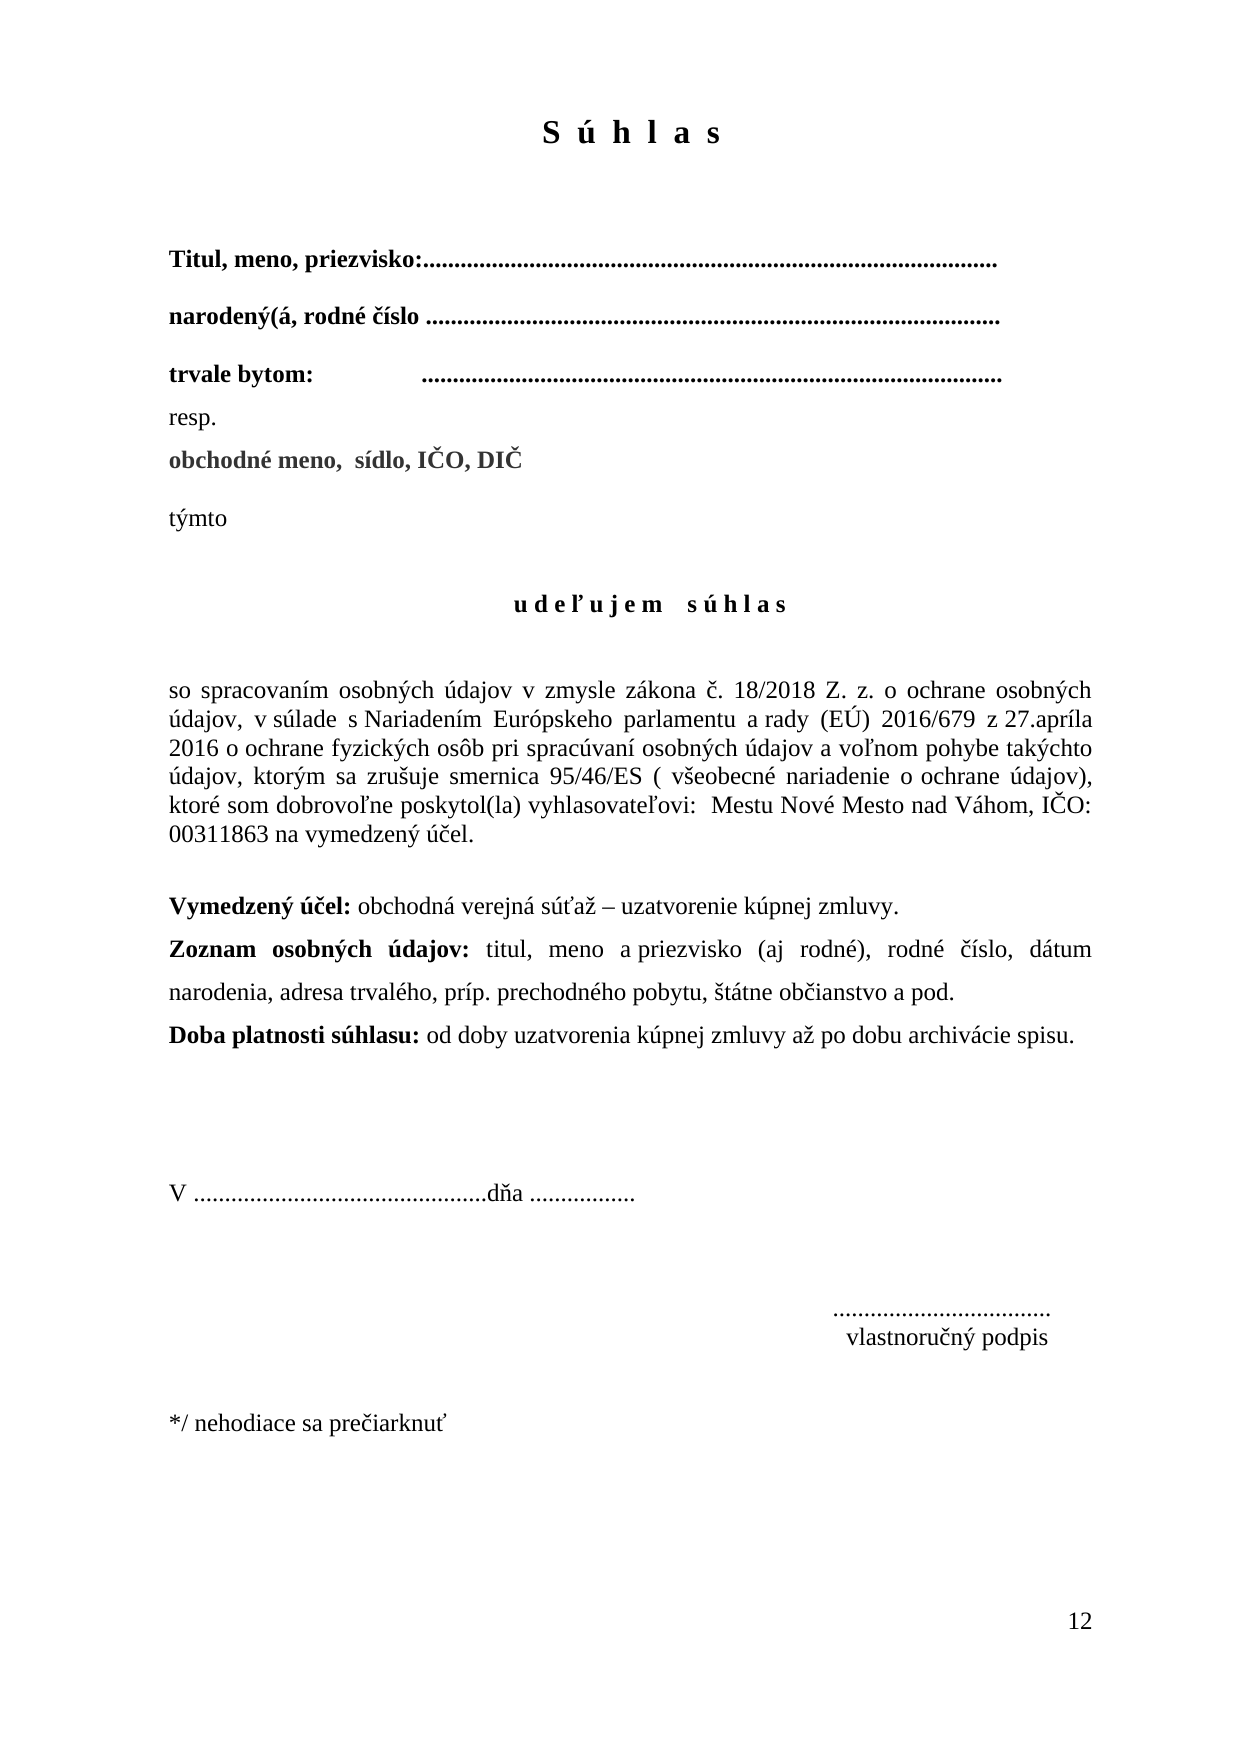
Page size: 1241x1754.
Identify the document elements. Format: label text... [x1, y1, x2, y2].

text ................................... [169, 1293, 1093, 1322]
text trvale bytom: ............................................................................................. [169, 359, 1093, 388]
text týmto [169, 503, 1093, 531]
text Zoznam osobných údajov: titul, meno a priezvisko (aj rodné), rodné číslo, dátum narodenia, adresa trvalého, príp. prechodného pobytu, štátne občianstvo a pod. [169, 934, 1093, 1006]
text S ú h l a s [169, 112, 1093, 150]
text narodený(á, rodné číslo ............................................................................................ [169, 301, 1093, 330]
text */ nehodiace sa prečiarknuť [169, 1408, 1093, 1437]
text u d e ľ u j e m s ú h l a s [206, 589, 1093, 618]
text so spracovaním osobných údajov v zmysle zákona č. 18/2018 Z. z. o ochrane osobných údajov, v súlade s Nariadením Európskeho parlamentu a rady (EÚ) 2016/679 z 27.apríla 2016 o ochrane fyzických osôb pri spracúvaní osobných údajov a voľnom pohybe takýchto údajov, ktorým sa zrušuje smernica 95/46/ES ( všeobecné nariadenie o ochrane údajov), ktoré som dobrovoľne poskytol(la) vyhlasovateľovi: Mestu Nové Mesto nad Váhom, IČO: 00311863 na vymedzený účel. [169, 675, 1093, 848]
text resp. [169, 402, 1093, 431]
text Doba platnosti súhlasu: od doby uzatvorenia kúpnej zmluvy až po dobu archivácie spisu. [169, 1020, 1093, 1049]
text obchodné meno, sídlo, IČO, DIČ [169, 445, 1093, 474]
text V ...............................................dňa ................. [169, 1178, 1093, 1207]
text Vymedzený účel: obchodná verejná súťaž – uzatvorenie kúpnej zmluvy. [169, 891, 1093, 919]
text Titul, meno, priezvisko:............................................................................................ [169, 244, 1093, 273]
text vlastnoručný podpis [169, 1322, 1093, 1351]
